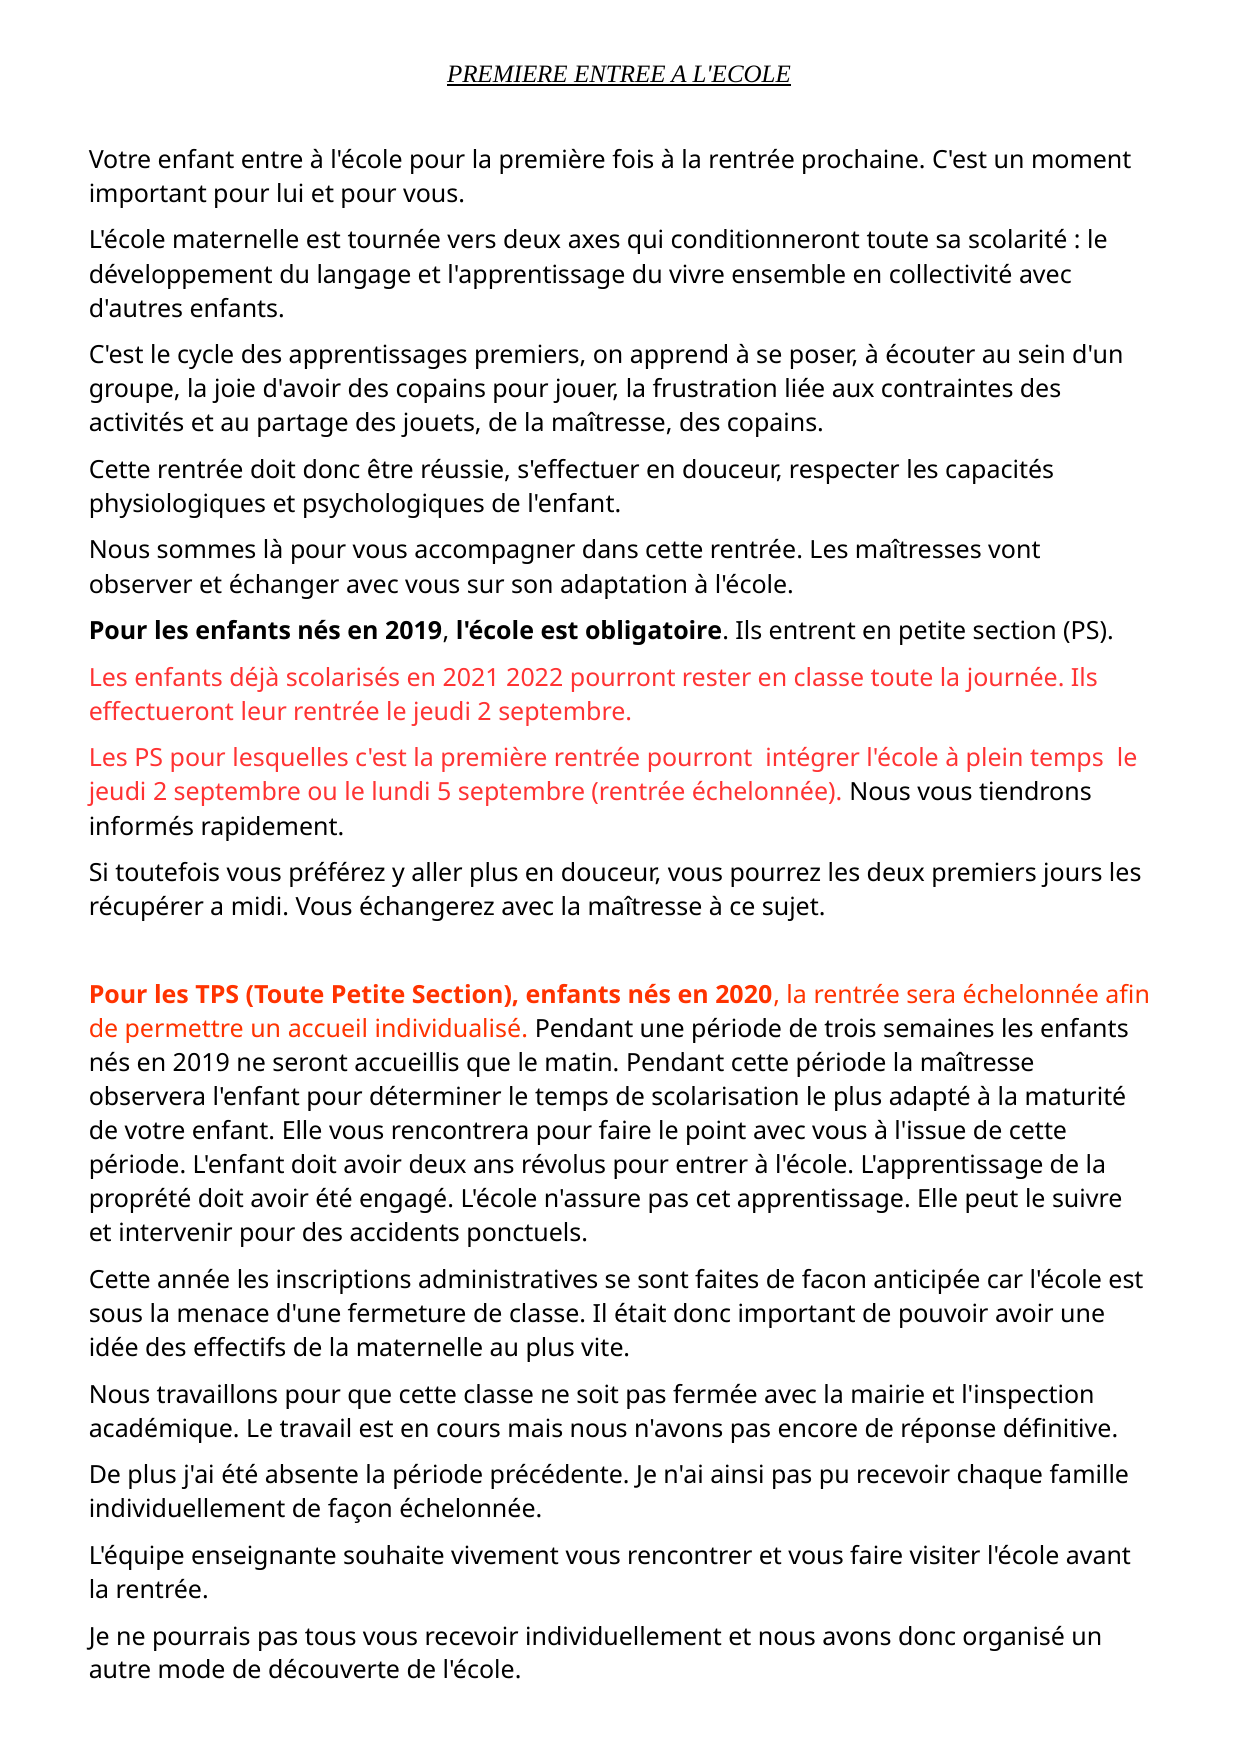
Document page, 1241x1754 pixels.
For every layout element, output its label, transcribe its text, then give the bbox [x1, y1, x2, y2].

text Cette rentrée doit donc être réussie, s'effectuer en douceur, respecter les capacités physiologiques et psychologiques de l'enfant. [88, 452, 1152, 520]
text Les enfants déjà scolarisés en 2021 2022 pourront rester en classe toute la journée. Ils effectueront leur rentrée le jeudi 2 septembre. [88, 659, 1152, 727]
text PREMIERE ENTREE A L'ECOLE [88, 59, 1152, 88]
text Si toutefois vous préférez y aller plus en douceur, vous pourrez les deux premiers jours les récupérer a midi. Vous échangerez avec la maîtresse à ce sujet. [88, 855, 1152, 923]
text De plus j'ai été absente la période précédente. Je n'ai ainsi pas pu recevoir chaque famille individuellement de façon échelonnée. [88, 1457, 1152, 1525]
text L'équipe enseignante souhaite vivement vous rencontrer et vous faire visiter l'école avant la rentrée. [88, 1537, 1152, 1606]
text L'école maternelle est tournée vers deux axes qui conditionneront toute sa scolarité : le développement du langage et l'apprentissage du vivre ensemble en collectivité avec d'autres enfants. [88, 222, 1152, 324]
text Les PS pour lesquelles c'est la première rentrée pourront intégrer l'école à plein temps le jeudi 2 septembre ou le lundi 5 septembre (rentrée échelonnée). Nous vous tiendrons informés rapidement. [88, 740, 1152, 842]
text Votre enfant entre à l'école pour la première fois à la rentrée prochaine. C'est un moment important pour lui et pour vous. [88, 142, 1152, 210]
text Nous travaillons pour que cette classe ne soit pas fermée avec la mairie et l'inspection académique. Le travail est en cours mais nous n'avons pas encore de réponse définitive. [88, 1376, 1152, 1444]
text Je ne pourrais pas tous vous recevoir individuellement et nous avons donc organisé un autre mode de découverte de l'école. [88, 1618, 1152, 1686]
text Nous sommes là pour vous accompagner dans cette rentrée. Les maîtresses vont observer et échanger avec vous sur son adaptation à l'école. [88, 532, 1152, 600]
text Pour les enfants nés en 2019, l'école est obligatoire. Ils entrent en petite section (PS). [88, 613, 1152, 647]
text Cette année les inscriptions administratives se sont faites de facon anticipée car l'école est sous la menace d'une fermeture de classe. Il était donc important de pouvoir avoir une idée des effectifs de la maternelle au plus vite. [88, 1262, 1152, 1364]
text Pour les TPS (Toute Petite Section), enfants nés en 2020, la rentrée sera échelonnée afin de permettre un accueil individualisé. Pendant une période de trois semaines les enfants nés en 2019 ne seront accueillis que le matin. Pendant cette période la maîtresse observera l'enfant pour déterminer le temps de scolarisation le plus adapté à la maturité de votre enfant. Elle vous rencontrera pour faire le point avec vous à l'issue de cette période. L'enfant doit avoir deux ans révolus pour entrer à l'école. L'apprentissage de la proprété doit avoir été engagé. L'école n'assure pas cet apprentissage. Elle peut le suivre et intervenir pour des accidents ponctuels. [88, 977, 1152, 1249]
text C'est le cycle des apprentissages premiers, on apprend à se poser, à écouter au sein d'un groupe, la joie d'avoir des copains pour jouer, la frustration liée aux contraintes des activités et au partage des jouets, de la maîtresse, des copains. [88, 337, 1152, 439]
